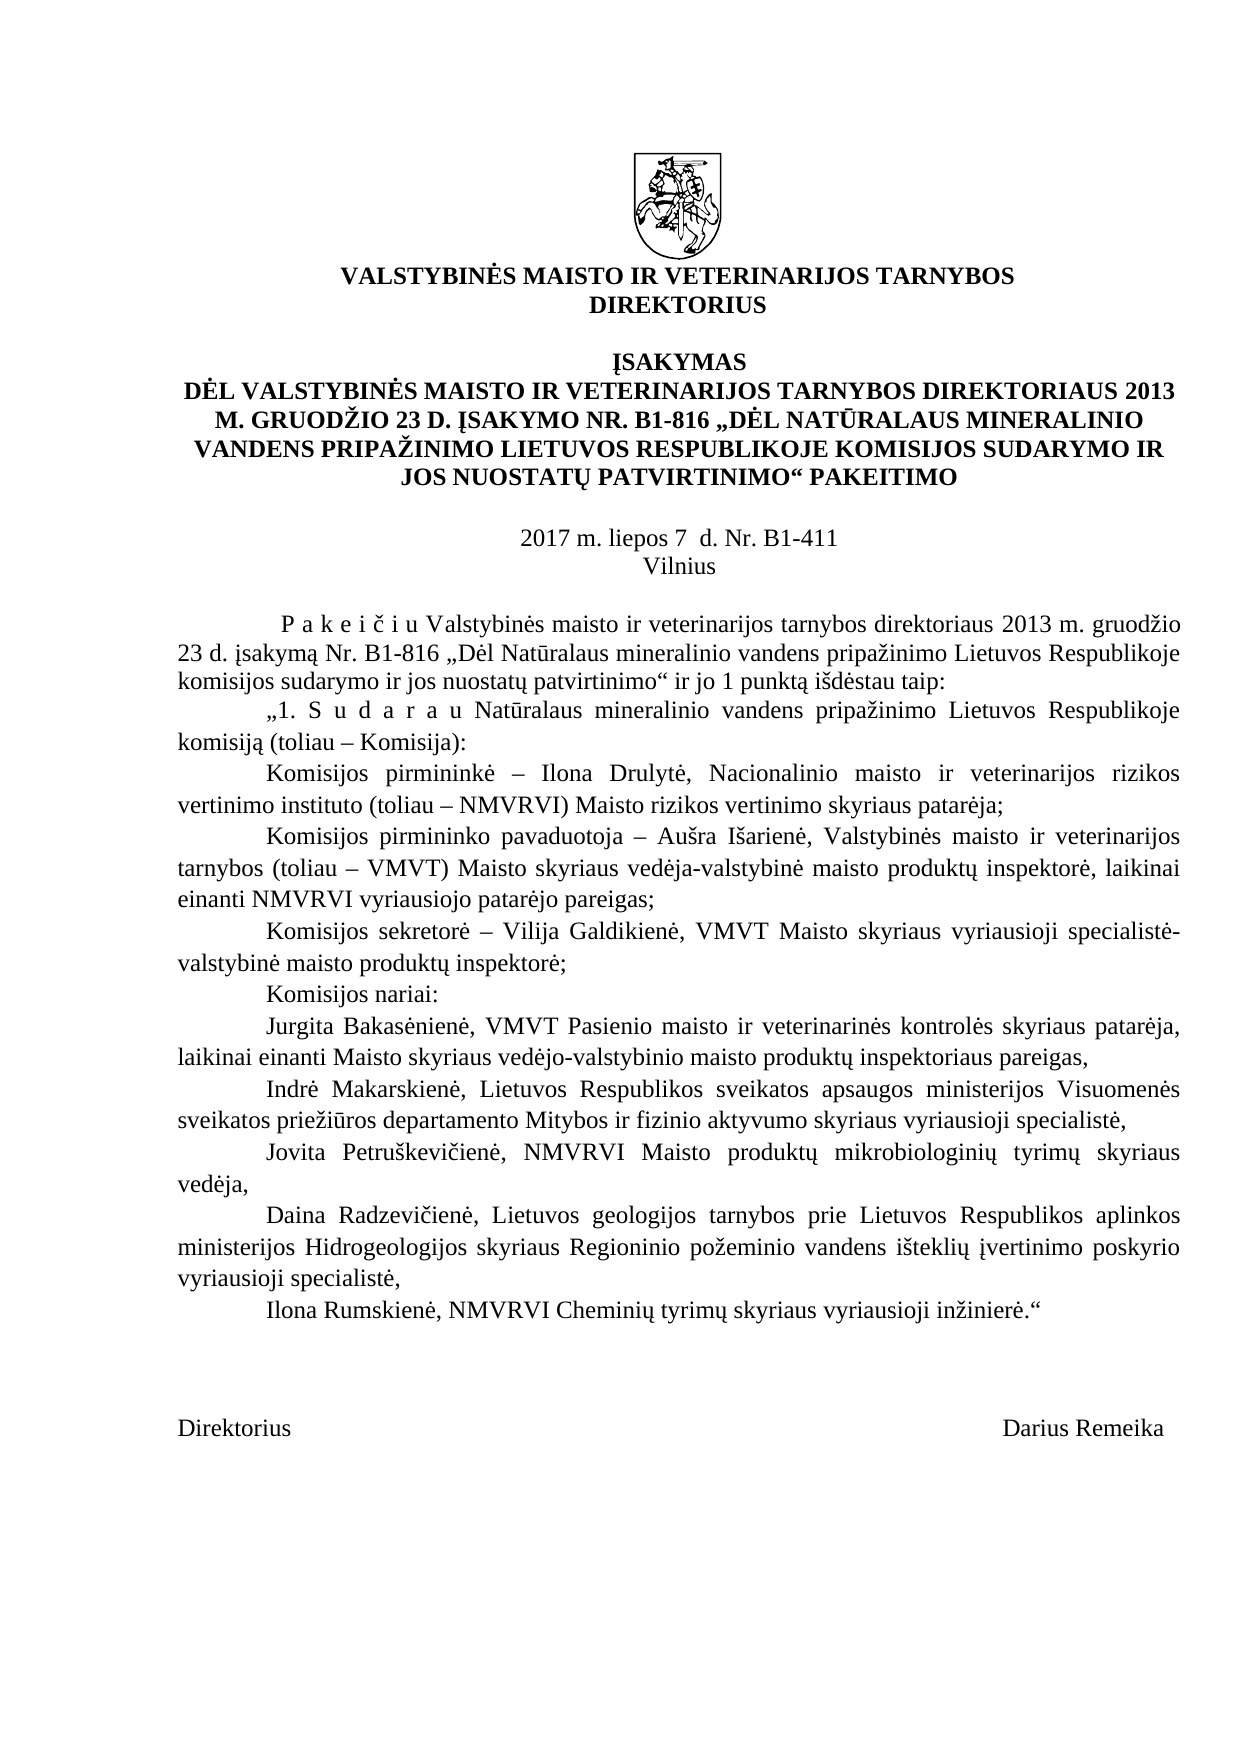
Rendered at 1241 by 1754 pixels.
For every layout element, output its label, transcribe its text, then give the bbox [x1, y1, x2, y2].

text Komisijos nariai: [177, 979, 1181, 1008]
text Jurgita Bakasėnienė, VMVT Pasienio maisto ir veterinarinės kontrolės skyriaus patarėja, laikinai einanti Maisto skyriaus vedėjo-valstybinio maisto produktų inspektoriaus pareigas, [177, 1011, 1181, 1071]
text „1. S u d a r a u Natūralaus mineralinio vandens pripažinimo Lietuvos Respublikoje komisiją (toliau – Komisija): [177, 695, 1181, 756]
text DIREKTORIUS [177, 290, 1178, 319]
text Komisijos pirmininko pavaduotoja – Aušra Išarienė, Valstybinės maisto ir veterinarijos tarnybos (toliau – VMVT) Maisto skyriaus vedėja-valstybinė maisto produktų inspektorė, laikinai einanti NMVRVI vyriausiojo patarėjo pareigas; [177, 821, 1181, 913]
text VALSTYBINĖS MAISTO IR VETERINARIJOS TARNYBOS [177, 261, 1178, 290]
text 2017 m. liepos 7 d. Nr. B1-411 [177, 523, 1181, 551]
text Direktorius Darius Remeika [177, 1413, 1181, 1441]
text Indrė Makarskienė, Lietuvos Respublikos sveikatos apsaugos ministerijos Visuomenės sveikatos priežiūros departamento Mitybos ir fizinio aktyvumo skyriaus vyriausioji specialistė, [177, 1074, 1181, 1134]
text P a k e i č i u Valstybinės maisto ir veterinarijos tarnybos direktoriaus 2013 m. gruodžio 23 d. įsakymą Nr. B1-816 „Dėl Natūralaus mineralinio vandens pripažinimo Lietuvos Respublikoje komisijos sudarymo ir jos nuostatų patvirtinimo“ ir jo 1 punktą išdėstau taip: [177, 609, 1181, 695]
text Ilona Rumskienė, NMVRVI Cheminių tyrimų skyriaus vyriausioji inžinierė.“ [177, 1295, 1181, 1324]
text Vilnius [177, 551, 1181, 580]
text Komisijos pirmininkė – Ilona Drulytė, Nacionalinio maisto ir veterinarijos rizikos vertinimo instituto (toliau – NMVRVI) Maisto rizikos vertinimo skyriaus patarėja; [177, 758, 1181, 819]
text DĖL VALSTYBINĖS MAISTO IR VETERINARIJOS TARNYBOS DIREKTORIAUS 2013 M. GRUODŽIO 23 D. ĮSAKYMO NR. B1-816 „DĖL NATŪRALAUS MINERALINIO VANDENS PRIPAŽINIMO LIETUVOS RESPUBLIKOJE KOMISIJOS SUDARYMO IR JOS NUOSTATŲ PATVIRTINIMO“ PAKEITIMO [177, 376, 1181, 491]
text ĮSAKYMAS [177, 347, 1181, 376]
text Komisijos sekretorė – Vilija Galdikienė, VMVT Maisto skyriaus vyriausioji specialistė-valstybinė maisto produktų inspektorė; [177, 916, 1181, 976]
text Jovita Petruškevičienė, NMVRVI Maisto produktų mikrobiologinių tyrimų skyriaus vedėja, [177, 1137, 1181, 1197]
text Daina Radzevičienė, Lietuvos geologijos tarnybos prie Lietuvos Respublikos aplinkos ministerijos Hidrogeologijos skyriaus Regioninio požeminio vandens išteklių įvertinimo poskyrio vyriausioji specialistė, [177, 1200, 1181, 1292]
